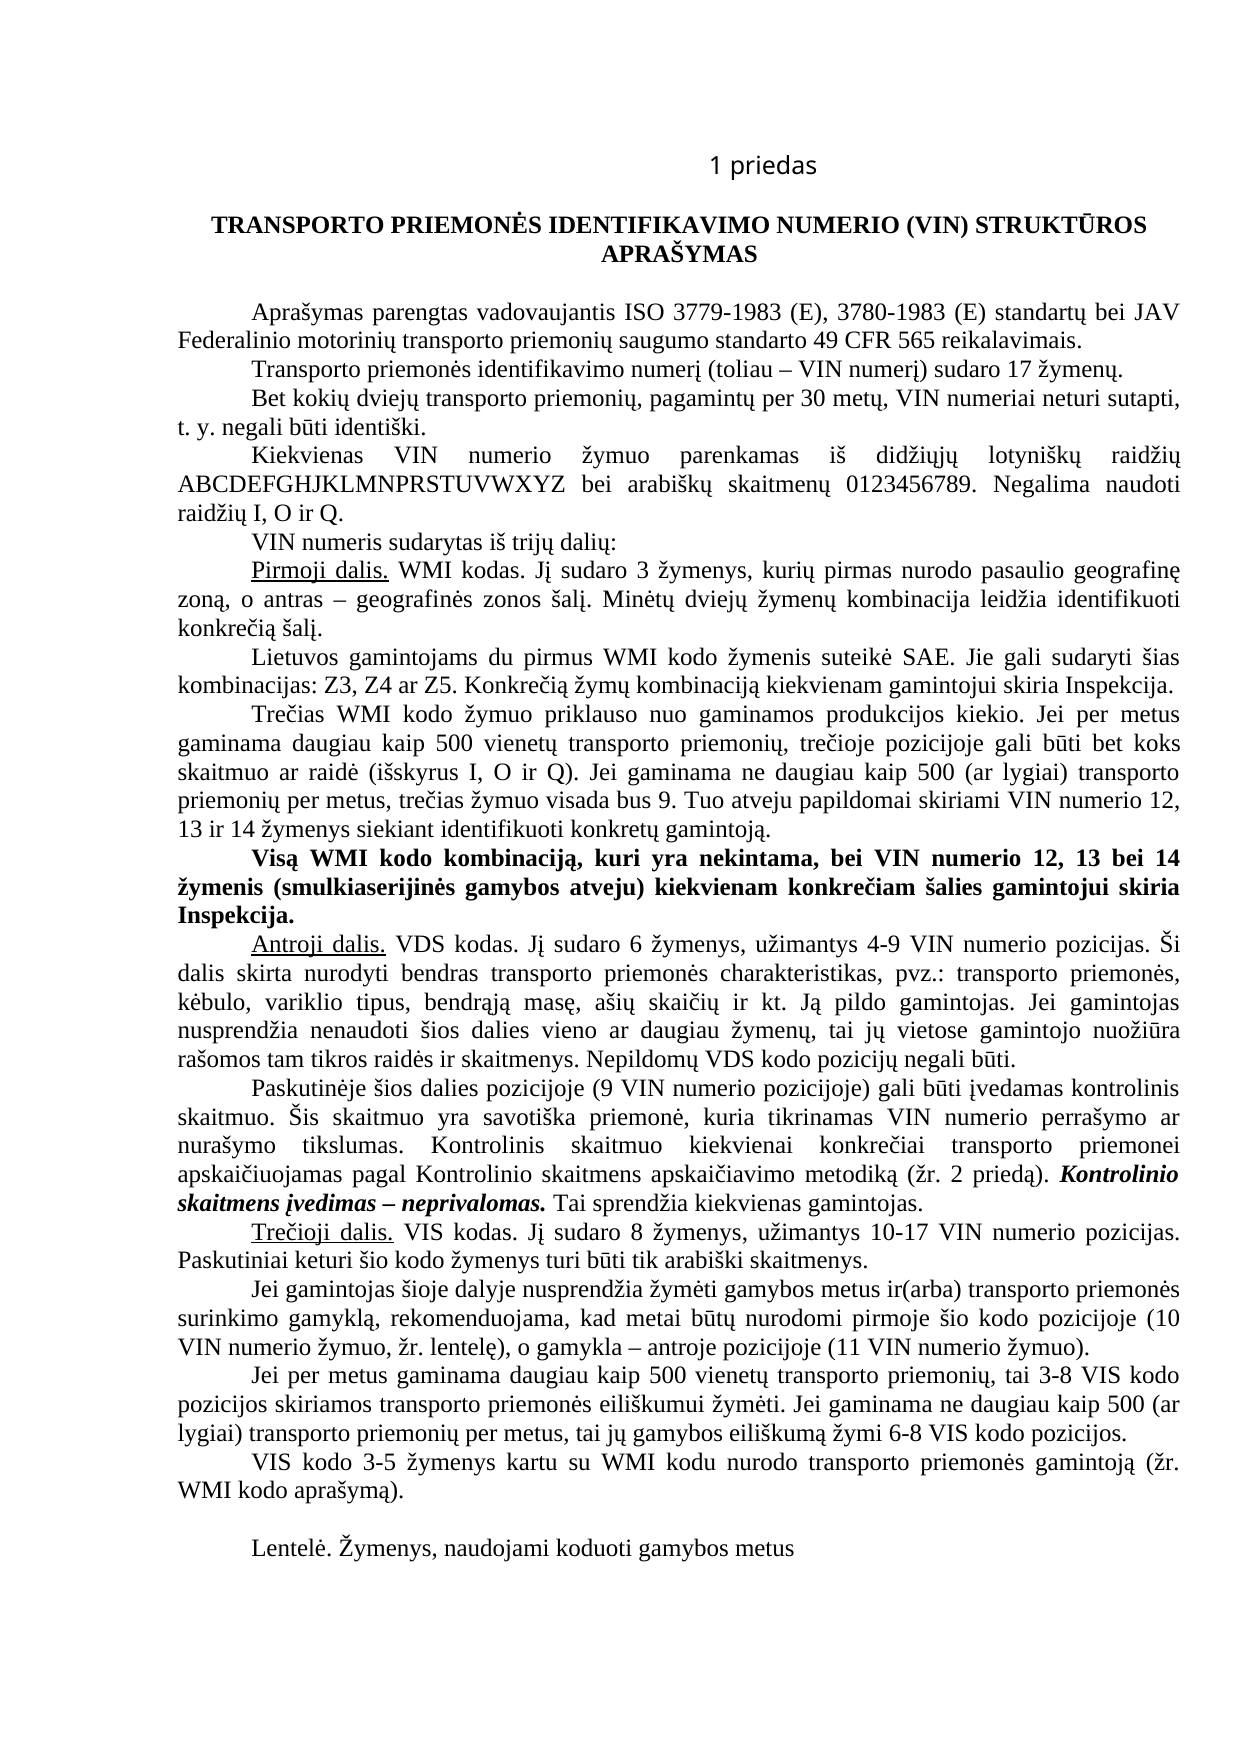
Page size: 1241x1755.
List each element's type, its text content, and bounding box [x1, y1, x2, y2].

text Aprašymas parengtas vadovaujantis ISO 3779-1983 (E), 3780-1983 (E) standartų bei JAV Federalinio motorinių transporto priemonių saugumo standarto 49 CFR 565 reikalavimais. [177, 297, 1181, 354]
text Lietuvos gamintojams du pirmus WMI kodo žymenis suteikė SAE. Jie gali sudaryti šias kombinacijas: Z3, Z4 ar Z5. Konkrečią žymų kombinaciją kiekvienam gamintojui skiria Inspekcija. [177, 642, 1181, 699]
text Paskutinėje šios dalies pozicijoje (9 VIN numerio pozicijoje) gali būti įvedamas kontrolinis skaitmuo. Šis skaitmuo yra savotiška priemonė, kuria tikrinamas VIN numerio perrašymo ar nurašymo tikslumas. Kontrolinis skaitmuo kiekvienai konkrečiai transporto priemonei apskaičiuojamas pagal Kontrolinio skaitmens apskaičiavimo metodiką (žr. 2 priedą). Kontrolinio skaitmens įvedimas – neprivalomas. Tai sprendžia kiekvienas gamintojas. [177, 1073, 1181, 1217]
text Bet kokių dviejų transporto priemonių, pagamintų per 30 metų, VIN numeriai neturi sutapti, t. y. negali būti identiški. [177, 383, 1181, 440]
text Jei per metus gaminama daugiau kaip 500 vienetų transporto priemonių, tai 3-8 VIS kodo pozicijos skiriamos transporto priemonės eiliškumui žymėti. Jei gaminama ne daugiau kaip 500 (ar lygiai) transporto priemonių per metus, tai jų gamybos eiliškumą žymi 6-8 VIS kodo pozicijos. [177, 1360, 1181, 1447]
text VIN numeris sudarytas iš trijų dalių: [177, 527, 1181, 555]
text Transporto priemonės identifikavimo numerį (toliau – VIN numerį) sudaro 17 žymenų. [177, 354, 1181, 383]
text Trečioji dalis. VIS kodas. Jį sudaro 8 žymenys, užimantys 10-17 VIN numerio pozicijas. Paskutiniai keturi šio kodo žymenys turi būti tik arabiški skaitmenys. [177, 1217, 1181, 1274]
text 1 priedas [177, 148, 1181, 182]
text Pirmoji dalis. WMI kodas. Jį sudaro 3 žymenys, kurių pirmas nurodo pasaulio geografinę zoną, o antras – geografinės zonos šalį. Minėtų dviejų žymenų kombinacija leidžia identifikuoti konkrečią šalį. [177, 555, 1181, 642]
text Jei gamintojas šioje dalyje nusprendžia žymėti gamybos metus ir(arba) transporto priemonės surinkimo gamyklą, rekomenduojama, kad metai būtų nurodomi pirmoje šio kodo pozicijoje (10 VIN numerio žymuo, žr. lentelę), o gamykla – antroje pozicijoje (11 VIN numerio žymuo). [177, 1274, 1181, 1360]
text Lentelė. Žymenys, naudojami koduoti gamybos metus [177, 1533, 1181, 1562]
text Kiekvienas VIN numerio žymuo parenkamas iš didžiųjų lotyniškų raidžių ABCDEFGHJKLMNPRSTUVWXYZ bei arabiškų skaitmenų 0123456789. Negalima naudoti raidžių I, O ir Q. [177, 440, 1181, 527]
text Visą WMI kodo kombinaciją, kuri yra nekintama, bei VIN numerio 12, 13 bei 14 žymenis (smulkiaserijinės gamybos atveju) kiekvienam konkrečiam šalies gamintojui skiria Inspekcija. [177, 843, 1181, 929]
text Trečias WMI kodo žymuo priklauso nuo gaminamos produkcijos kiekio. Jei per metus gaminama daugiau kaip 500 vienetų transporto priemonių, trečioje pozicijoje gali būti bet koks skaitmuo ar raidė (išskyrus I, O ir Q). Jei gaminama ne daugiau kaip 500 (ar lygiai) transporto priemonių per metus, trečias žymuo visada bus 9. Tuo atveju papildomai skiriami VIN numerio 12, 13 ir 14 žymenys siekiant identifikuoti konkretų gamintoją. [177, 699, 1181, 843]
text Transporto priemonės identifikavimo numerio (VIN) struktūros aprašymas [177, 210, 1181, 268]
text Antroji dalis. VDS kodas. Jį sudaro 6 žymenys, užimantys 4-9 VIN numerio pozicijas. Ši dalis skirta nurodyti bendras transporto priemonės charakteristikas, pvz.: transporto priemonės, kėbulo, variklio tipus, bendrąją masę, ašių skaičių ir kt. Ją pildo gamintojas. Jei gamintojas nusprendžia nenaudoti šios dalies vieno ar daugiau žymenų, tai jų vietose gamintojo nuožiūra rašomos tam tikros raidės ir skaitmenys. Nepildomų VDS kodo pozicijų negali būti. [177, 929, 1181, 1073]
text VIS kodo 3-5 žymenys kartu su WMI kodu nurodo transporto priemonės gamintoją (žr. WMI kodo aprašymą). [177, 1447, 1181, 1504]
